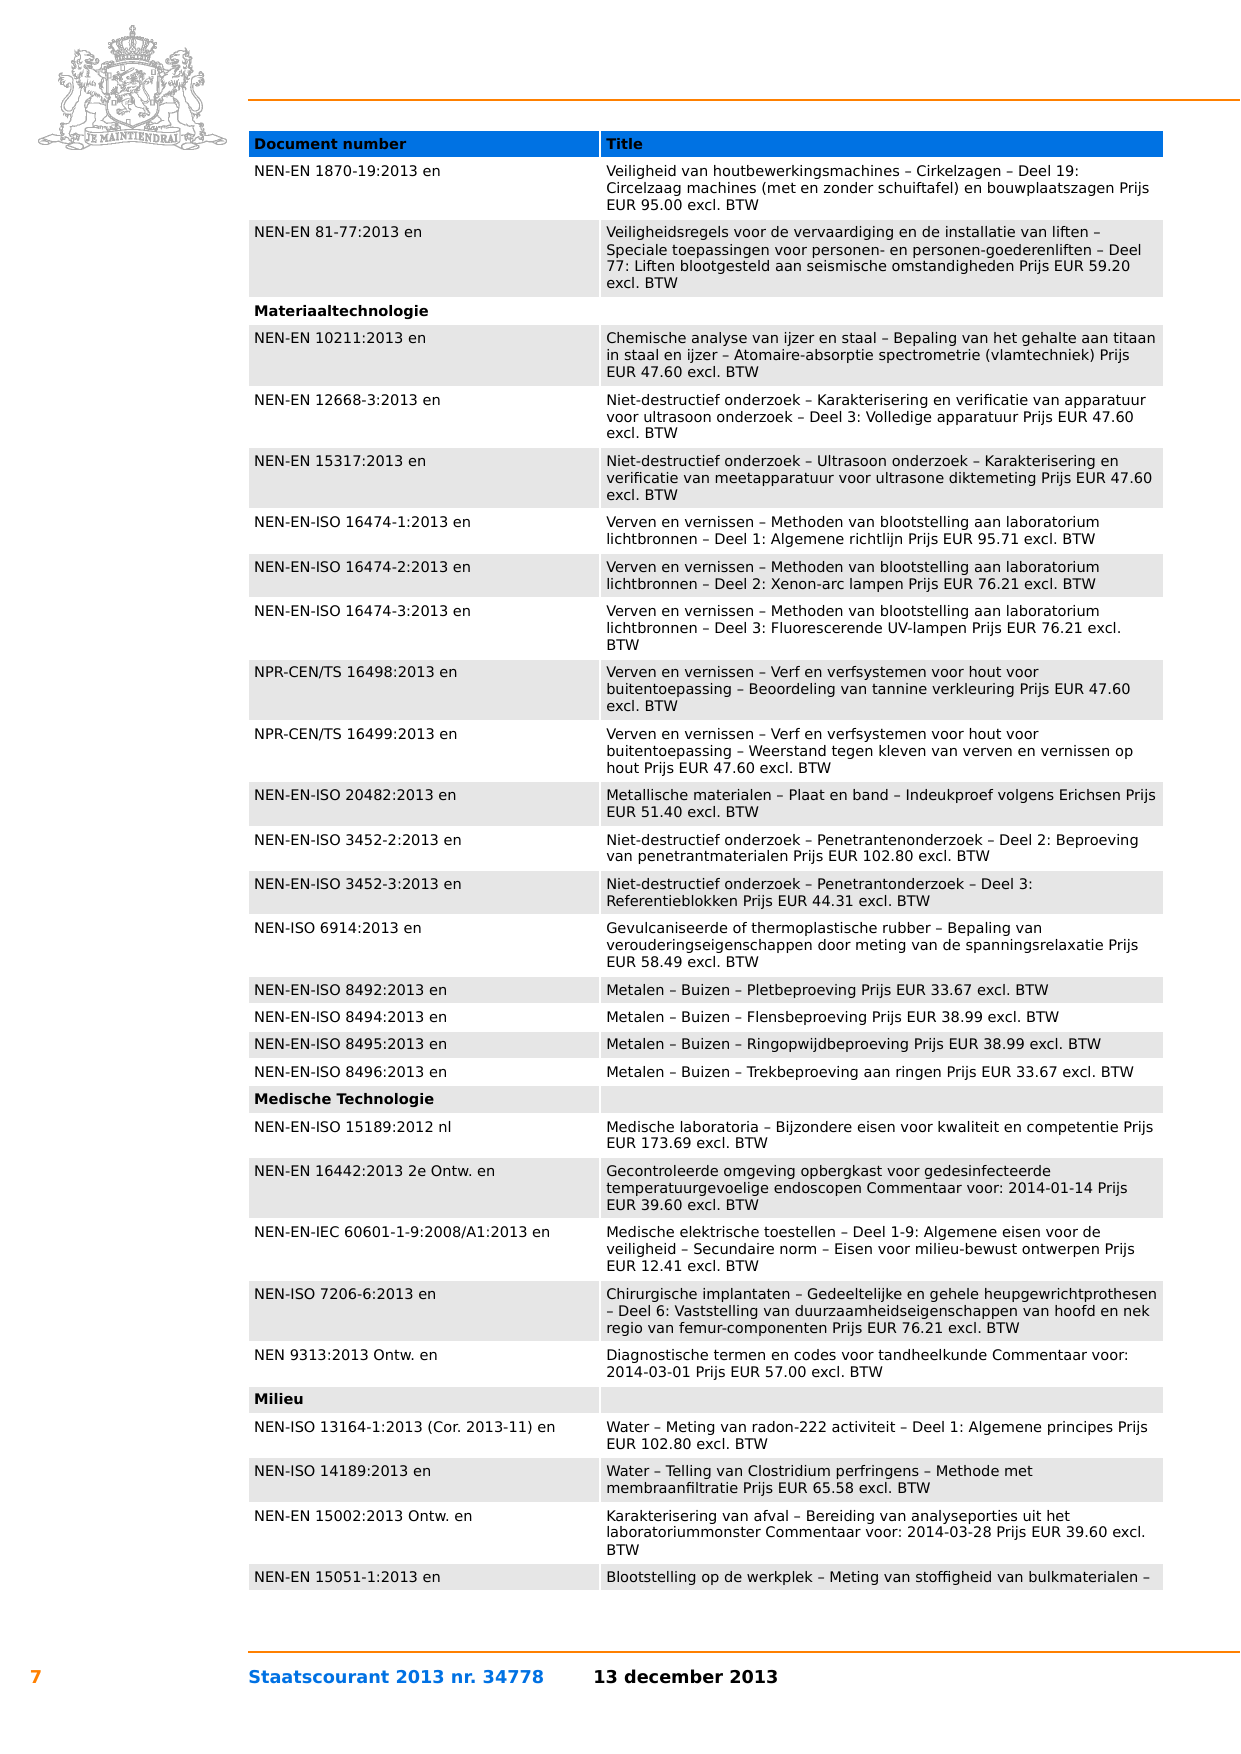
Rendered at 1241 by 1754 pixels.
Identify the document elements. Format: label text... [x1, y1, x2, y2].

table_cell NEN-EN 15051-1:2013 en [249, 1564, 599, 1590]
table_cell Metallische materialen – Plaat en band – Indeukproef volgens Erichsen Prijs EUR 51.40 excl. BTW [601, 782, 1163, 826]
table_cell [601, 1387, 1163, 1413]
table_cell NEN-EN-ISO 16474-3:2013 en [249, 598, 599, 658]
table_cell NEN-EN-ISO 8492:2013 en [249, 977, 599, 1003]
table_cell [601, 298, 1163, 324]
table_cell NEN-EN-ISO 15189:2012 nl [249, 1114, 599, 1157]
table_cell NEN-EN-IEC 60601-1-9:2008/A1:2013 en [249, 1220, 599, 1280]
table_cell Metalen – Buizen – Flensbeproeving Prijs EUR 38.99 excl. BTW [601, 1004, 1163, 1031]
table_cell Niet-destructief onderzoek – Penetrantenonderzoek – Deel 2: Beproeving van penetrantmaterialen Prijs EUR 102.80 excl. BTW [601, 827, 1163, 870]
table_cell Water – Meting van radon-222 activiteit – Deel 1: Algemene principes Prijs EUR 102.80 excl. BTW [601, 1414, 1163, 1457]
table_cell NEN-EN 10211:2013 en [249, 325, 599, 386]
table_cell NEN-ISO 7206-6:2013 en [249, 1281, 599, 1341]
table_cell Metalen – Buizen – Trekbeproeving aan ringen Prijs EUR 33.67 excl. BTW [601, 1059, 1163, 1085]
table_cell NEN-EN-ISO 20482:2013 en [249, 782, 599, 826]
table_cell NEN-EN 15002:2013 Ontw. en [249, 1503, 599, 1563]
table_cell Chirurgische implantaten – Gedeeltelijke en gehele heupgewrichtprothesen – Deel 6: Vaststelling van duurzaamheidseigenschappen van hoofd en nek regio van femur-componenten Prijs EUR 76.21 excl. BTW [601, 1281, 1163, 1341]
table_cell Milieu [249, 1387, 599, 1413]
table_cell Medische laboratoria – Bijzondere eisen voor kwaliteit en competentie Prijs EUR 173.69 excl. BTW [601, 1114, 1163, 1157]
table_cell Veiligheidsregels voor de vervaardiging en de installatie van liften – Speciale toepassingen voor personen- en personen-goederenliften – Deel 77: Liften blootgesteld aan seismische omstandigheden Prijs EUR 59.20 excl. BTW [601, 220, 1163, 297]
table_cell NEN-EN-ISO 16474-1:2013 en [249, 510, 599, 553]
table_cell Veiligheid van houtbewerkingsmachines – Cirkelzagen – Deel 19: Circelzaag machines (met en zonder schuiftafel) en bouwplaatszagen Prijs EUR 95.00 excl. BTW [601, 158, 1163, 219]
table_cell Gevulcaniseerde of thermoplastische rubber – Bepaling van verouderingseigenschappen door meting van de spanningsrelaxatie Prijs EUR 58.49 excl. BTW [601, 915, 1163, 976]
table_cell Gecontroleerde omgeving opbergkast voor gedesinfecteerde temperatuurgevoelige endoscopen Commentaar voor: 2014-01-14 Prijs EUR 39.60 excl. BTW [601, 1158, 1163, 1218]
table_cell NEN-EN-ISO 8496:2013 en [249, 1059, 599, 1085]
table_cell Materiaaltechnologie [249, 298, 599, 324]
table_cell NPR-CEN/TS 16498:2013 en [249, 660, 599, 720]
table_cell NEN-EN-ISO 3452-2:2013 en [249, 827, 599, 870]
table_cell Blootstelling op de werkplek – Meting van stoffigheid van bulkmaterialen – [601, 1564, 1163, 1590]
table_cell Metalen – Buizen – Pletbeproeving Prijs EUR 33.67 excl. BTW [601, 977, 1163, 1003]
table_cell NEN 9313:2013 Ontw. en [249, 1342, 599, 1386]
table_cell [601, 1086, 1163, 1113]
picture [38, 25, 227, 150]
table_cell Metalen – Buizen – Ringopwijdbeproeving Prijs EUR 38.99 excl. BTW [601, 1032, 1163, 1058]
table_cell Niet-destructief onderzoek – Penetrantonderzoek – Deel 3: Referentieblokken Prijs EUR 44.31 excl. BTW [601, 871, 1163, 914]
table_cell Verven en vernissen – Methoden van blootstelling aan laboratorium lichtbronnen – Deel 1: Algemene richtlijn Prijs EUR 95.71 excl. BTW [601, 510, 1163, 553]
table_cell Niet-destructief onderzoek – Ultrasoon onderzoek – Karakterisering en verificatie van meetapparatuur voor ultrasone diktemeting Prijs EUR 47.60 excl. BTW [601, 448, 1163, 508]
table_cell Water – Telling van Clostridium perfringens – Methode met membraanfiltratie Prijs EUR 65.58 excl. BTW [601, 1458, 1163, 1502]
table_cell Niet-destructief onderzoek – Karakterisering en verificatie van apparatuur voor ultrasoon onderzoek – Deel 3: Volledige apparatuur Prijs EUR 47.60 excl. BTW [601, 387, 1163, 447]
table_cell Medische elektrische toestellen – Deel 1-9: Algemene eisen voor de veiligheid – Secundaire norm – Eisen voor milieu-bewust ontwerpen Prijs EUR 12.41 excl. BTW [601, 1220, 1163, 1280]
table_cell NEN-ISO 13164-1:2013 (Cor. 2013-11) en [249, 1414, 599, 1457]
table_cell NEN-EN 1870-19:2013 en [249, 158, 599, 219]
table_cell Verven en vernissen – Methoden van blootstelling aan laboratorium lichtbronnen – Deel 2: Xenon-arc lampen Prijs EUR 76.21 excl. BTW [601, 554, 1163, 597]
table_cell NPR-CEN/TS 16499:2013 en [249, 721, 599, 781]
table_cell Medische Technologie [249, 1086, 599, 1113]
table_cell NEN-EN-ISO 8495:2013 en [249, 1032, 599, 1058]
table_cell NEN-EN-ISO 3452-3:2013 en [249, 871, 599, 914]
table_cell Diagnostische termen en codes voor tandheelkunde Commentaar voor: 2014-03-01 Prijs EUR 57.00 excl. BTW [601, 1342, 1163, 1386]
table_header Title [601, 131, 1163, 157]
table_cell NEN-EN-ISO 16474-2:2013 en [249, 554, 599, 597]
table_cell NEN-EN 12668-3:2013 en [249, 387, 599, 447]
table_cell Karakterisering van afval – Bereiding van analyseporties uit het laboratoriummonster Commentaar voor: 2014-03-28 Prijs EUR 39.60 excl. BTW [601, 1503, 1163, 1563]
table_cell Chemische analyse van ijzer en staal – Bepaling van het gehalte aan titaan in staal en ijzer – Atomaire-absorptie spectrometrie (vlamtechniek) Prijs EUR 47.60 excl. BTW [601, 325, 1163, 386]
table_cell NEN-EN-ISO 8494:2013 en [249, 1004, 599, 1031]
table_cell NEN-EN 15317:2013 en [249, 448, 599, 508]
table_cell Verven en vernissen – Verf en verfsystemen voor hout voor buitentoepassing – Beoordeling van tannine verkleuring Prijs EUR 47.60 excl. BTW [601, 660, 1163, 720]
table_cell NEN-EN 81-77:2013 en [249, 220, 599, 297]
table_header Document number [249, 131, 599, 157]
table_cell NEN-ISO 6914:2013 en [249, 915, 599, 976]
table_cell Verven en vernissen – Methoden van blootstelling aan laboratorium lichtbronnen – Deel 3: Fluorescerende UV-lampen Prijs EUR 76.21 excl. BTW [601, 598, 1163, 658]
table_cell NEN-EN 16442:2013 2e Ontw. en [249, 1158, 599, 1218]
table_cell NEN-ISO 14189:2013 en [249, 1458, 599, 1502]
table_cell Verven en vernissen – Verf en verfsystemen voor hout voor buitentoepassing – Weerstand tegen kleven van verven en vernissen op hout Prijs EUR 47.60 excl. BTW [601, 721, 1163, 781]
